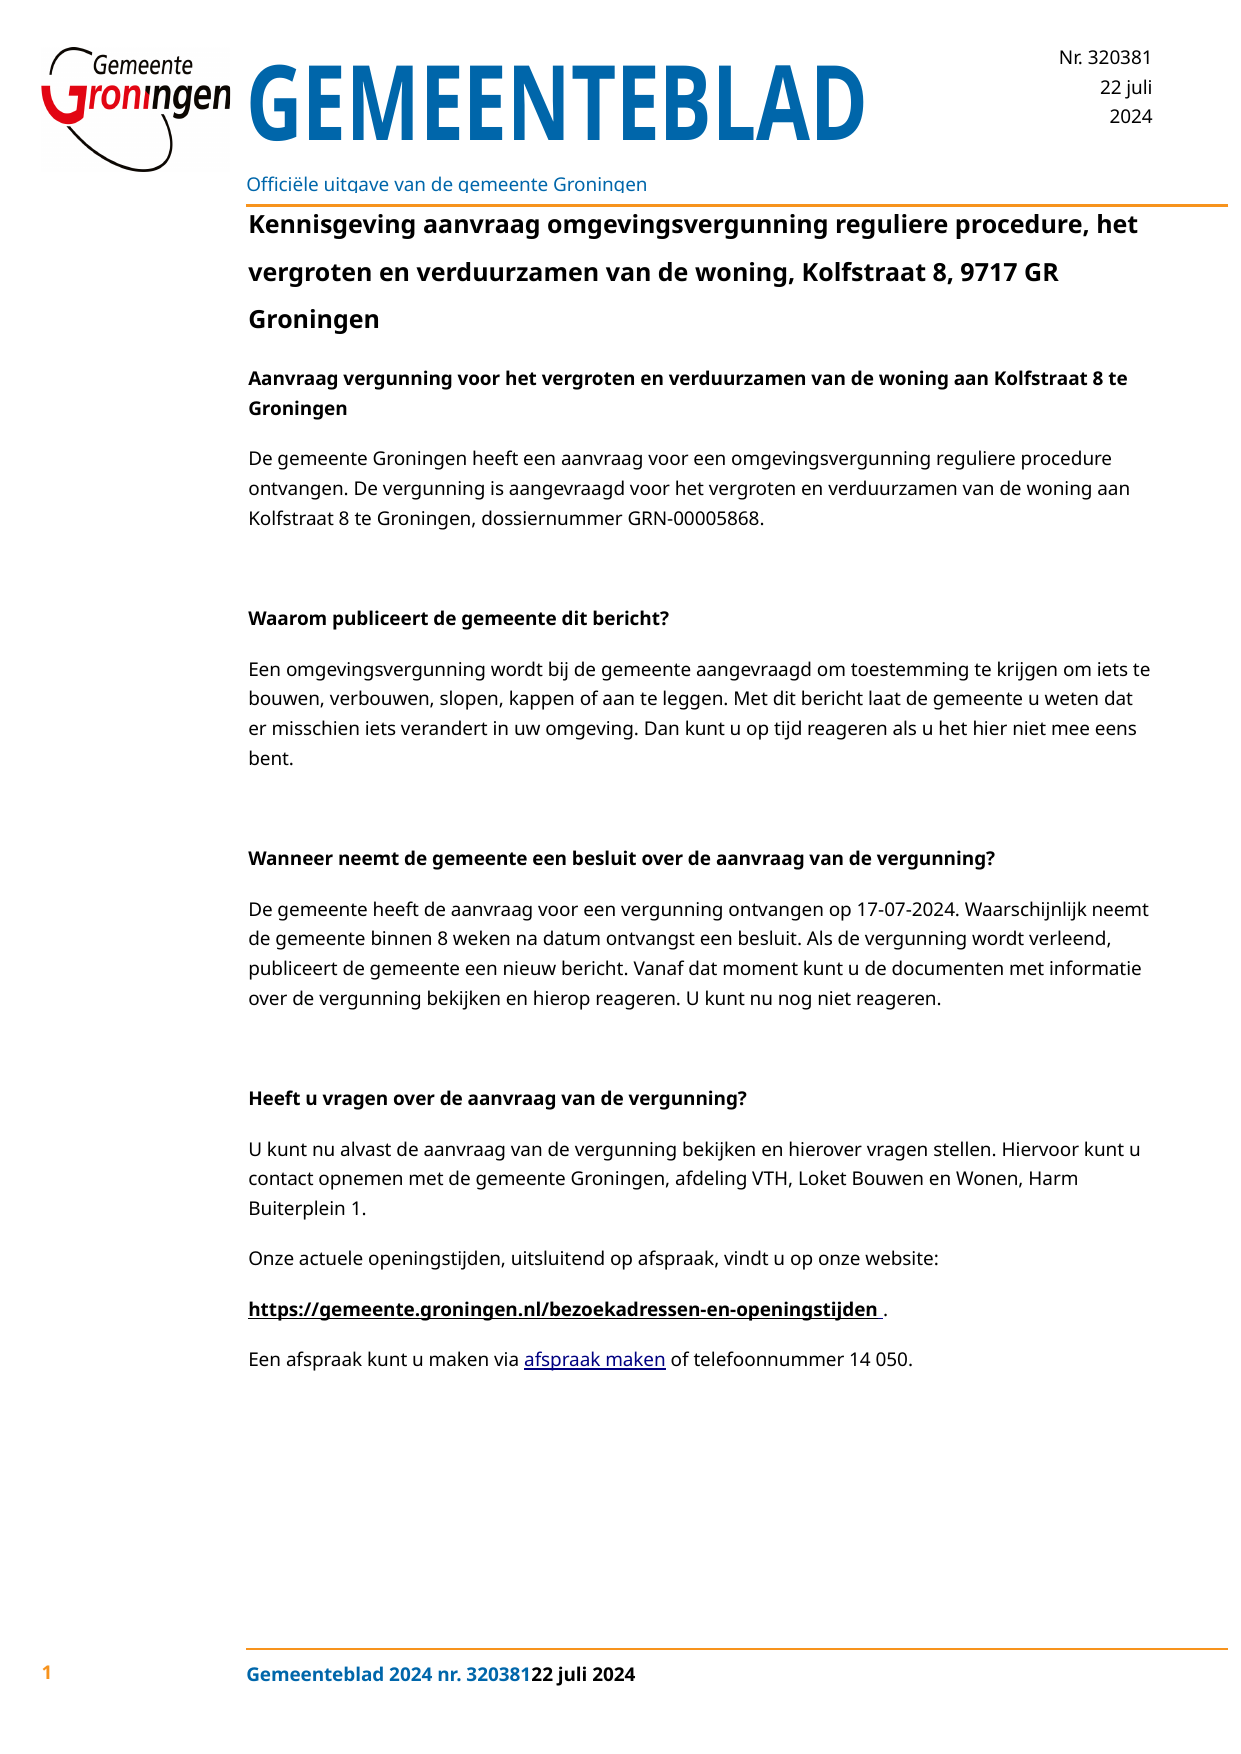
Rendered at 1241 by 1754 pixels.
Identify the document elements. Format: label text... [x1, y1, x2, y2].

picture [41, 47, 231, 172]
text Aanvraag vergunning voor het vergroten en verduurzamen van de woning aan Kolfstraat 8 te Groningen [248, 366, 1152, 421]
text https://gemeente.groningen.nl/bezoekadressen-en-openingstijden . [248, 1296, 1152, 1322]
text Waarom publiceert de gemeente dit bericht? [248, 606, 1152, 631]
text U kunt nu alvast de aanvraag van de vergunning bekijken en hierover vragen stellen. Hiervoor kunt u contact opnemen met de gemeente Groningen, afdeling VTH, Loket Bouwen en Wonen, Harm Buiterplein 1. [248, 1136, 1152, 1221]
text Onze actuele openingstijden, uitsluitend op afspraak, vindt u op onze website: [248, 1246, 1152, 1271]
text De gemeente heeft de aanvraag voor een vergunning ontvangen op 17-07-2024. Waarschijnlijk neemt de gemeente binnen 8 weken na datum ontvangst een besluit. Als de vergunning wordt verleend, publiceert de gemeente een nieuw bericht. Vanaf dat moment kunt u de documenten met informatie over de vergunning bekijken en hierop reageren. U kunt nu nog niet reageren. [248, 896, 1152, 1010]
text Wanneer neemt de gemeente een besluit over de aanvraag van de vergunning? [248, 846, 1152, 871]
text Kennisgeving aanvraag omgevingsvergunning reguliere procedure, het vergroten en verduurzamen van de woning, Kolfstraat 8, 9717 GR Groningen [248, 207, 1152, 336]
text De gemeente Groningen heeft een aanvraag voor een omgevingsvergunning reguliere procedure ontvangen. De vergunning is aangevraagd voor het vergroten en verduurzamen van de woning aan Kolfstraat 8 te Groningen, dossiernummer GRN-00005868. [248, 446, 1152, 530]
text Een omgevingsvergunning wordt bij de gemeente aangevraagd om toestemming te krijgen om iets te bouwen, verbouwen, slopen, kappen of aan te leggen. Met dit bericht laat de gemeente u weten dat er misschien iets verandert in uw omgeving. Dan kunt u op tijd reageren als u het hier niet mee eens bent. [248, 656, 1152, 770]
text Een afspraak kunt u maken via afspraak maken of telefoonnummer 14 050. [248, 1346, 1152, 1372]
text Heeft u vragen over de aanvraag van de vergunning? [248, 1086, 1152, 1111]
